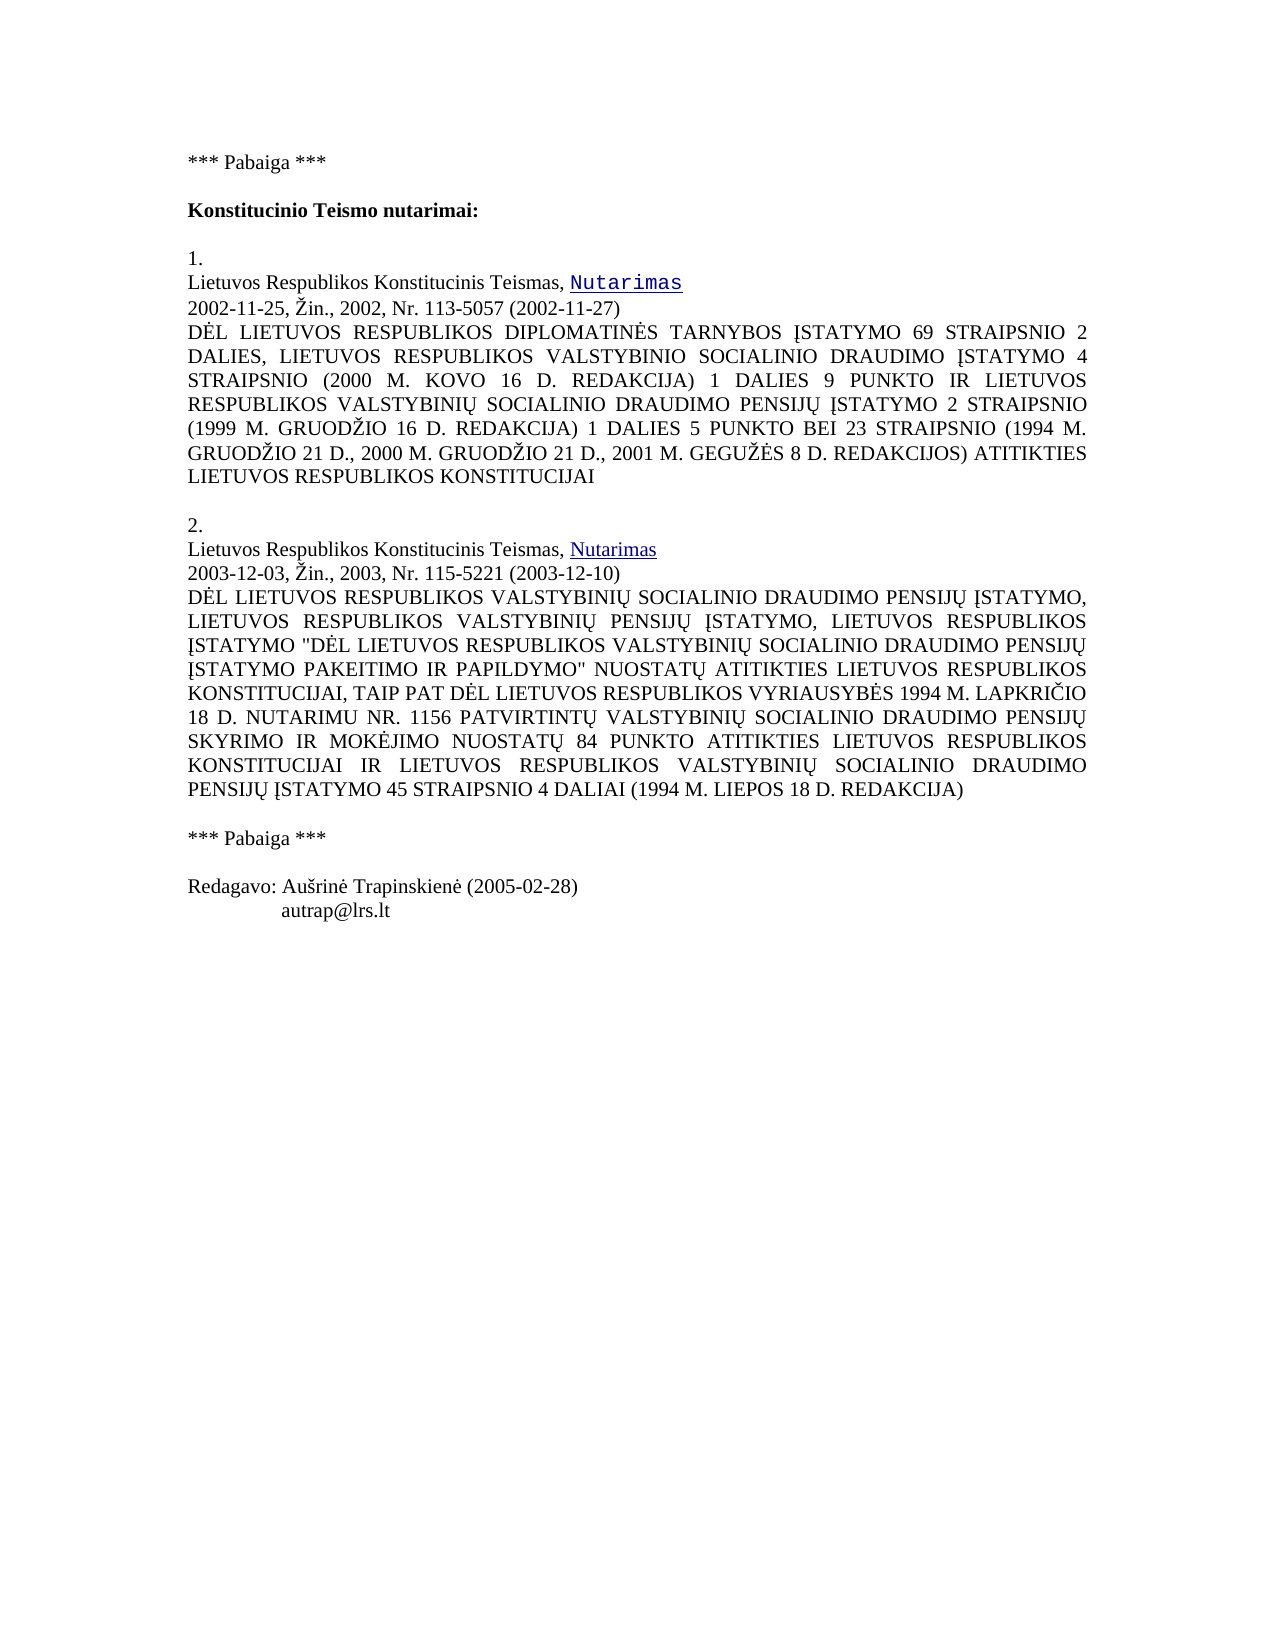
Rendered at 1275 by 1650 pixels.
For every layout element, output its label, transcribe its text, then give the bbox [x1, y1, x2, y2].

text *** Pabaiga *** [187, 150, 1088, 174]
text 2002-11-25, Žin., 2002, Nr. 113-5057 (2002-11-27) [187, 296, 1088, 320]
text DĖL LIETUVOS RESPUBLIKOS VALSTYBINIŲ SOCIALINIO DRAUDIMO PENSIJŲ ĮSTATYMO, LIETUVOS RESPUBLIKOS VALSTYBINIŲ PENSIJŲ ĮSTATYMO, LIETUVOS RESPUBLIKOS ĮSTATYMO "DĖL LIETUVOS RESPUBLIKOS VALSTYBINIŲ SOCIALINIO DRAUDIMO PENSIJŲ ĮSTATYMO PAKEITIMO IR PAPILDYMO" NUOSTATŲ ATITIKTIES LIETUVOS RESPUBLIKOS KONSTITUCIJAI, TAIP PAT DĖL LIETUVOS RESPUBLIKOS VYRIAUSYBĖS 1994 M. LAPKRIČIO 18 D. NUTARIMU NR. 1156 PATVIRTINTŲ VALSTYBINIŲ SOCIALINIO DRAUDIMO PENSIJŲ SKYRIMO IR MOKĖJIMO NUOSTATŲ 84 PUNKTO ATITIKTIES LIETUVOS RESPUBLIKOS KONSTITUCIJAI IR LIETUVOS RESPUBLIKOS VALSTYBINIŲ SOCIALINIO DRAUDIMO PENSIJŲ ĮSTATYMO 45 STRAIPSNIO 4 DALIAI (1994 M. LIEPOS 18 D. REDAKCIJA) [187, 585, 1087, 801]
text Lietuvos Respublikos Konstitucinis Teismas, Nutarimas [187, 537, 1087, 561]
text 2003-12-03, Žin., 2003, Nr. 115-5221 (2003-12-10) [187, 561, 1087, 585]
text 2. [187, 513, 1087, 537]
text Redagavo: Aušrinė Trapinskienė (2005-02-28) [187, 873, 1087, 898]
text Konstitucinio Teismo nutarimai: [187, 198, 1088, 222]
text autrap@lrs.lt [187, 898, 1087, 922]
text *** Pabaiga *** [187, 825, 1087, 849]
text DĖL LIETUVOS RESPUBLIKOS DIPLOMATINĖS TARNYBOS ĮSTATYMO 69 STRAIPSNIO 2 DALIES, LIETUVOS RESPUBLIKOS VALSTYBINIO SOCIALINIO DRAUDIMO ĮSTATYMO 4 STRAIPSNIO (2000 M. KOVO 16 D. REDAKCIJA) 1 DALIES 9 PUNKTO IR LIETUVOS RESPUBLIKOS VALSTYBINIŲ SOCIALINIO DRAUDIMO PENSIJŲ ĮSTATYMO 2 STRAIPSNIO (1999 M. GRUODŽIO 16 D. REDAKCIJA) 1 DALIES 5 PUNKTO BEI 23 STRAIPSNIO (1994 M. GRUODŽIO 21 D., 2000 M. GRUODŽIO 21 D., 2001 M. GEGUŽĖS 8 D. REDAKCIJOS) ATITIKTIES LIETUVOS RESPUBLIKOS KONSTITUCIJAI [187, 320, 1088, 488]
text Lietuvos Respublikos Konstitucinis Teismas, Nutarimas [187, 270, 1088, 296]
text 1. [187, 246, 1088, 270]
